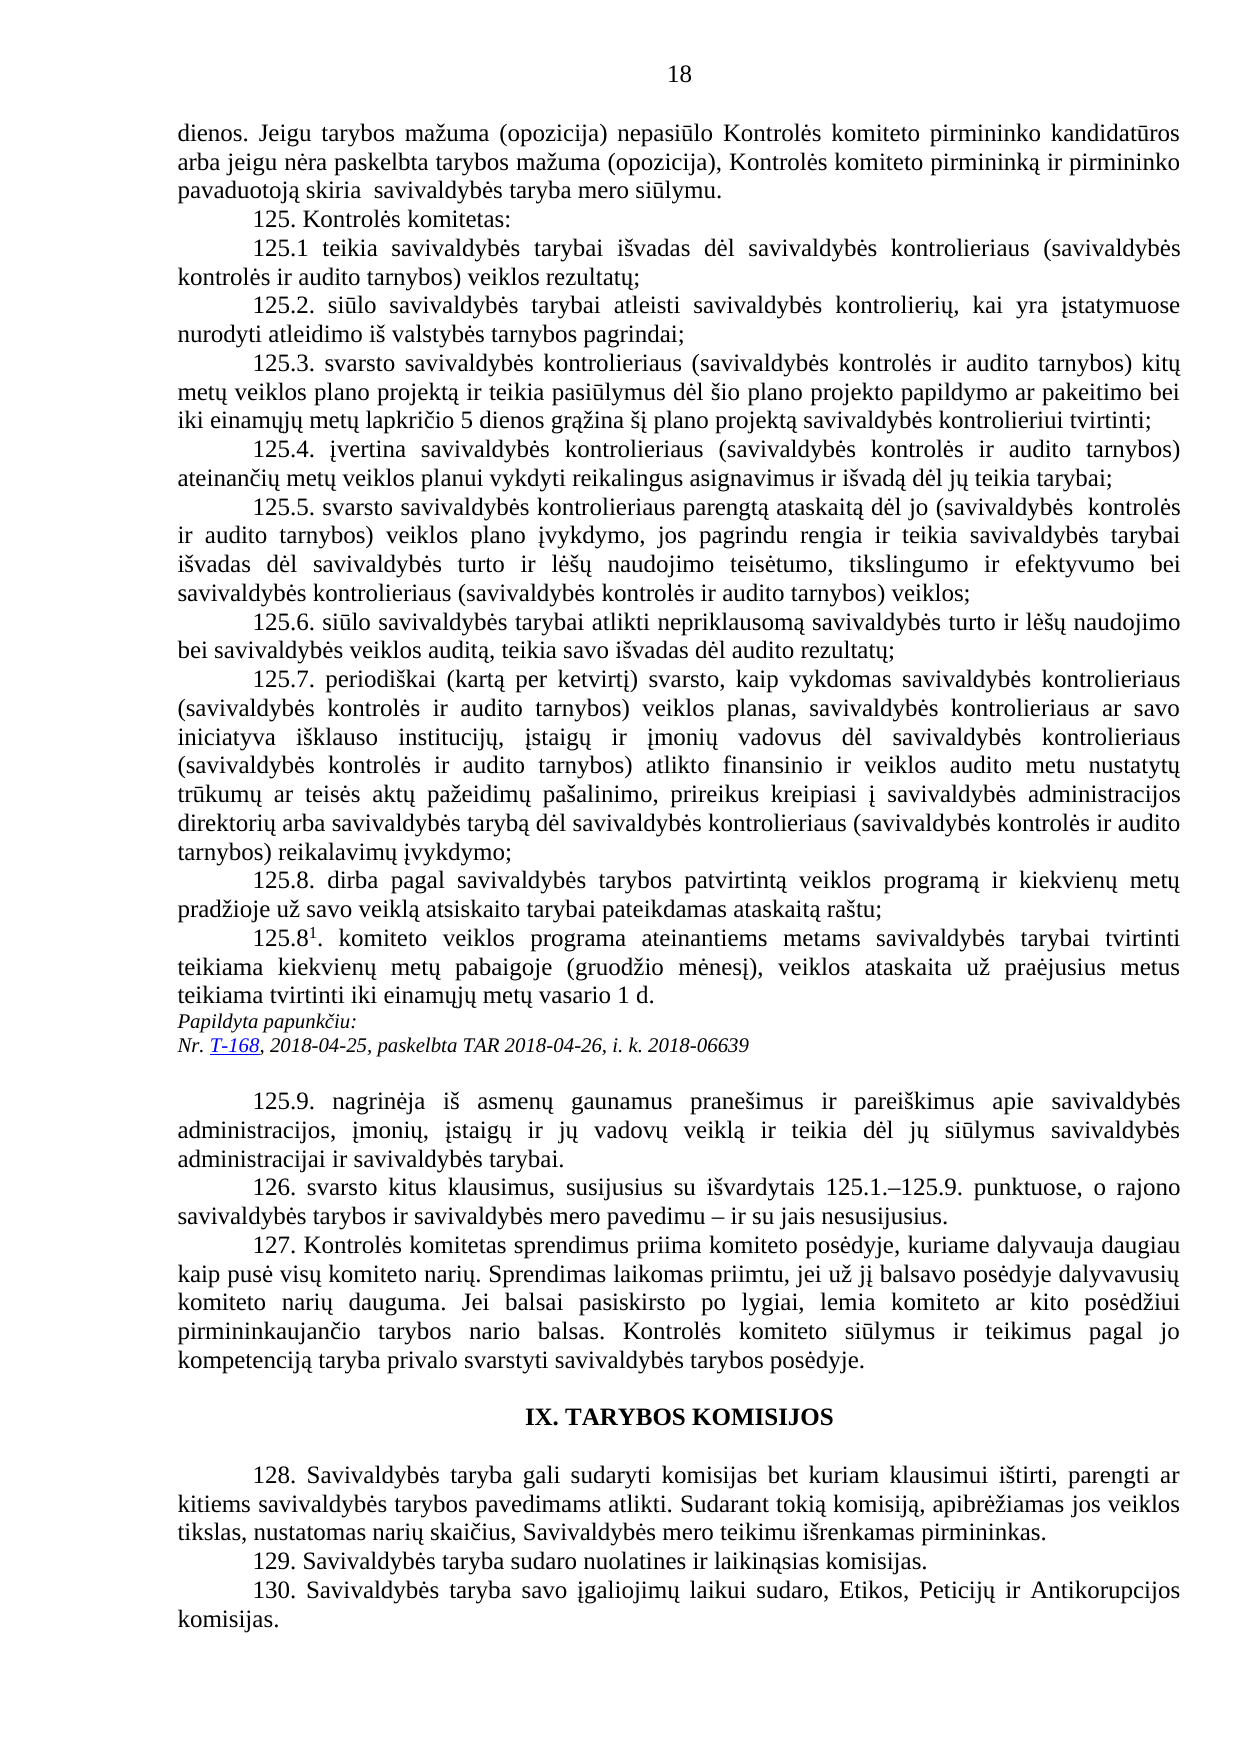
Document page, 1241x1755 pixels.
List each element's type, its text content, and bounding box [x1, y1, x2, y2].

text 125.1 teikia savivaldybės tarybai išvadas dėl savivaldybės kontrolieriaus (savivaldybės kontrolės ir audito tarnybos) veiklos rezultatų; [177, 233, 1181, 291]
text 125.5. svarsto savivaldybės kontrolieriaus parengtą ataskaitą dėl jo (savivaldybės kontrolės ir audito tarnybos) veiklos plano įvykdymo, jos pagrindu rengia ir teikia savivaldybės tarybai išvadas dėl savivaldybės turto ir lėšų naudojimo teisėtumo, tikslingumo ir efektyvumo bei savivaldybės kontrolieriaus (savivaldybės kontrolės ir audito tarnybos) veiklos; [177, 492, 1181, 607]
text 125.9. nagrinėja iš asmenų gaunamus pranešimus ir pareiškimus apie savivaldybės administracijos, įmonių, įstaigų ir jų vadovų veiklą ir teikia dėl jų siūlymus savivaldybės administracijai ir savivaldybės tarybai. [177, 1086, 1181, 1172]
text 125.7. periodiškai (kartą per ketvirtį) svarsto, kaip vykdomas savivaldybės kontrolieriaus (savivaldybės kontrolės ir audito tarnybos) veiklos planas, savivaldybės kontrolieriaus ar savo iniciatyva išklauso institucijų, įstaigų ir įmonių vadovus dėl savivaldybės kontrolieriaus (savivaldybės kontrolės ir audito tarnybos) atlikto finansinio ir veiklos audito metu nustatytų trūkumų ar teisės aktų pažeidimų pašalinimo, prireikus kreipiasi į savivaldybės administracijos direktorių arba savivaldybės tarybą dėl savivaldybės kontrolieriaus (savivaldybės kontrolės ir audito tarnybos) reikalavimų įvykdymo; [177, 664, 1181, 866]
text Papildyta papunkčiu: [177, 1009, 1181, 1033]
text Nr. T-168, 2018-04-25, paskelbta TAR 2018-04-26, i. k. 2018-06639 [177, 1033, 1181, 1057]
text 125.4. įvertina savivaldybės kontrolieriaus (savivaldybės kontrolės ir audito tarnybos) ateinančių metų veiklos planui vykdyti reikalingus asignavimus ir išvadą dėl jų teikia tarybai; [177, 434, 1181, 492]
text IX. TARYBOS KOMISIJOS [177, 1402, 1181, 1431]
text 125.2. siūlo savivaldybės tarybai atleisti savivaldybės kontrolierių, kai yra įstatymuose nurodyti atleidimo iš valstybės tarnybos pagrindai; [177, 291, 1181, 348]
text 129. Savivaldybės taryba sudaro nuolatines ir laikinąsias komisijas. [177, 1546, 1181, 1575]
text dienos. Jeigu tarybos mažuma (opozicija) nepasiūlo Kontrolės komiteto pirmininko kandidatūros arba jeigu nėra paskelbta tarybos mažuma (opozicija), Kontrolės komiteto pirmininką ir pirmininko pavaduotoją skiria savivaldybės taryba mero siūlymu. [177, 118, 1181, 204]
text 126. svarsto kitus klausimus, susijusius su išvardytais 125.1.–125.9. punktuose, o rajono savivaldybės tarybos ir savivaldybės mero pavedimu – ir su jais nesusijusius. [177, 1172, 1181, 1230]
text 127. Kontrolės komitetas sprendimus priima komiteto posėdyje, kuriame dalyvauja daugiau kaip pusė visų komiteto narių. Sprendimas laikomas priimtu, jei už jį balsavo posėdyje dalyvavusių komiteto narių dauguma. Jei balsai pasiskirsto po lygiai, lemia komiteto ar kito posėdžiui pirmininkaujančio tarybos nario balsas. Kontrolės komiteto siūlymus ir teikimus pagal jo kompetenciją taryba privalo svarstyti savivaldybės tarybos posėdyje. [177, 1230, 1181, 1374]
text 125.6. siūlo savivaldybės tarybai atlikti nepriklausomą savivaldybės turto ir lėšų naudojimo bei savivaldybės veiklos auditą, teikia savo išvadas dėl audito rezultatų; [177, 607, 1181, 664]
text 125.8. dirba pagal savivaldybės tarybos patvirtintą veiklos programą ir kiekvienų metų pradžioje už savo veiklą atsiskaito tarybai pateikdamas ataskaitą raštu; [177, 866, 1181, 923]
text 130. Savivaldybės taryba savo įgaliojimų laikui sudaro, Etikos, Peticijų ir Antikorupcijos komisijas. [177, 1575, 1181, 1632]
text 125.3. svarsto savivaldybės kontrolieriaus (savivaldybės kontrolės ir audito tarnybos) kitų metų veiklos plano projektą ir teikia pasiūlymus dėl šio plano projekto papildymo ar pakeitimo bei iki einamųjų metų lapkričio 5 dienos grąžina šį plano projektą savivaldybės kontrolieriui tvirtinti; [177, 348, 1181, 434]
text 125. Kontrolės komitetas: [177, 204, 1181, 233]
text 128. Savivaldybės taryba gali sudaryti komisijas bet kuriam klausimui ištirti, parengti ar kitiems savivaldybės tarybos pavedimams atlikti. Sudarant tokią komisiją, apibrėžiamas jos veiklos tikslas, nustatomas narių skaičius, Savivaldybės mero teikimu išrenkamas pirmininkas. [177, 1460, 1181, 1546]
text 125.81. komiteto veiklos programa ateinantiems metams savivaldybės tarybai tvirtinti teikiama kiekvienų metų pabaigoje (gruodžio mėnesį), veiklos ataskaita už praėjusius metus teikiama tvirtinti iki einamųjų metų vasario 1 d. [177, 923, 1181, 1009]
